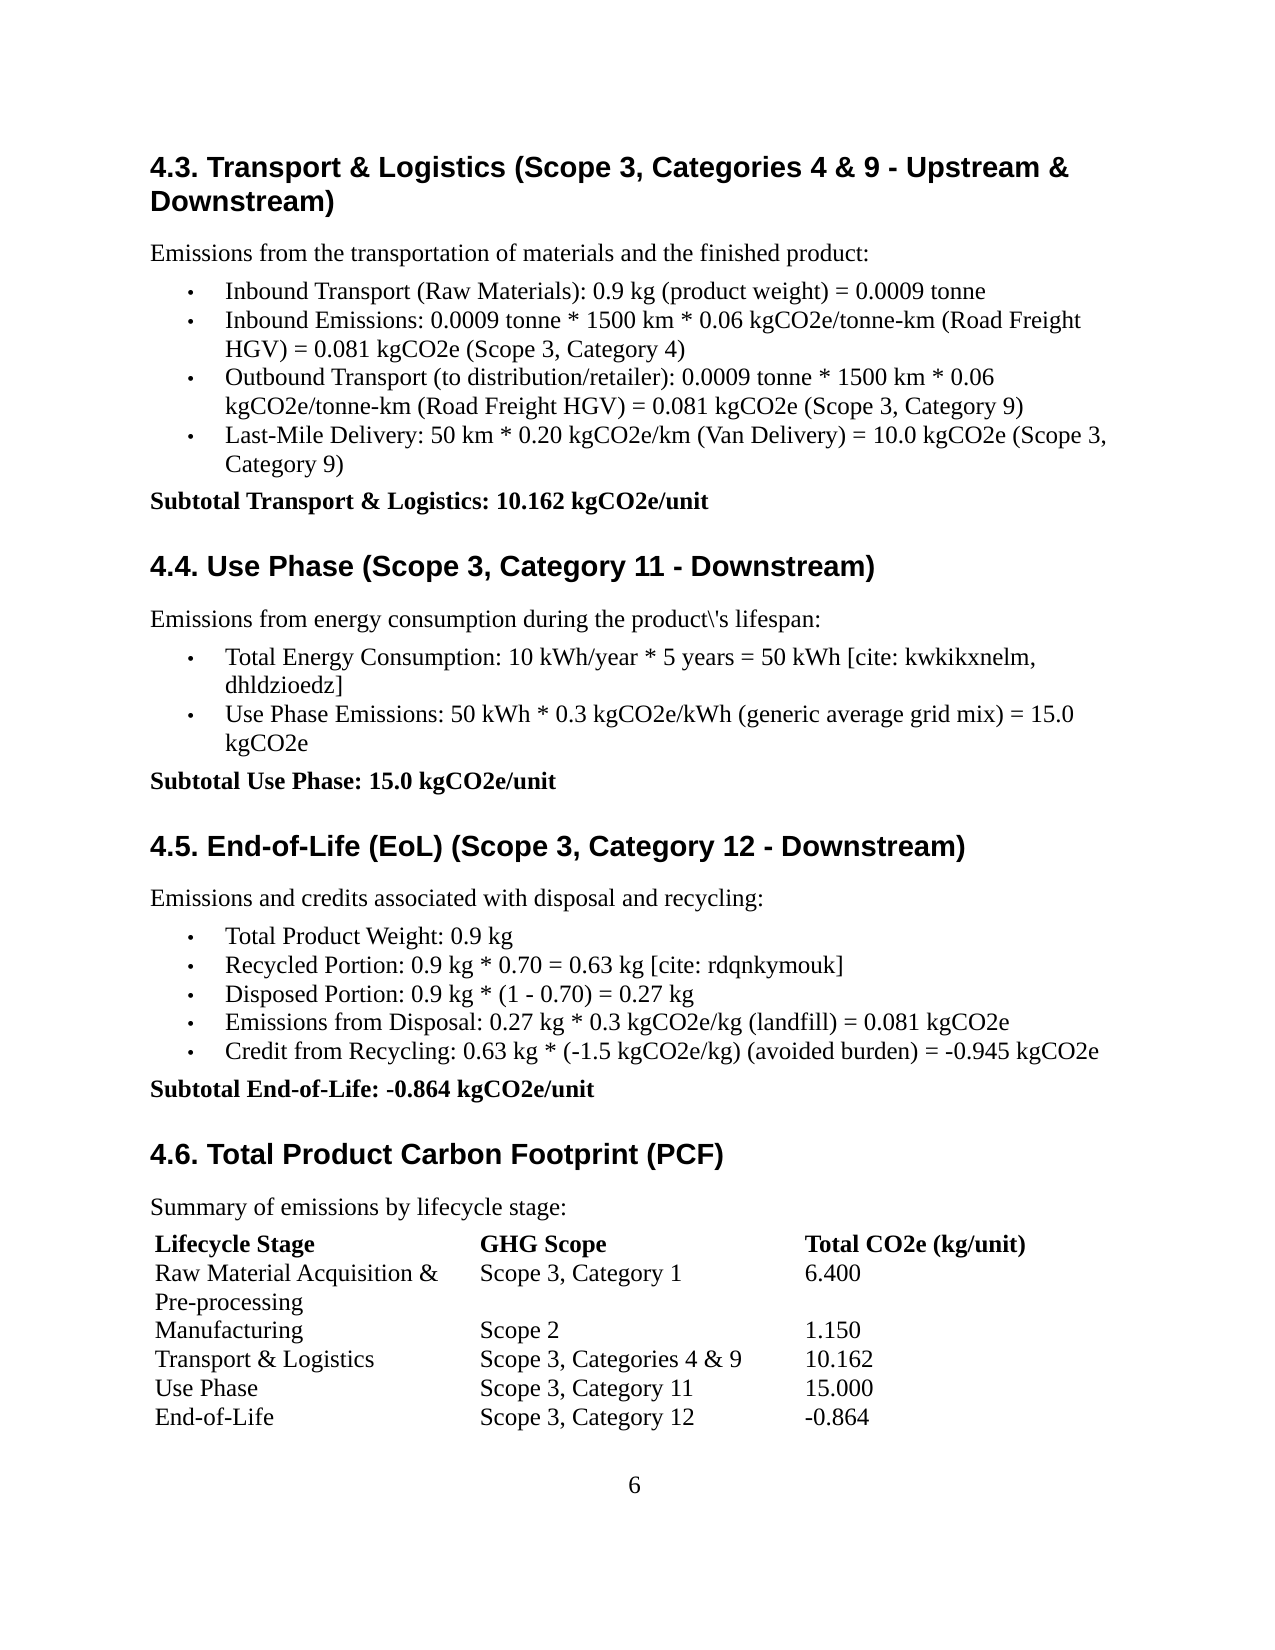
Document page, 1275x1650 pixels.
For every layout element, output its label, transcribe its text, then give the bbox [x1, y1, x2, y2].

table_cell Scope 2 [475, 1316, 800, 1344]
table_cell End-of-Life [150, 1402, 475, 1431]
text Summary of emissions by lifecycle stage: [150, 1192, 1125, 1220]
subtitle 4.3. Transport & Logistics (Scope 3, Categories 4 & 9 - Upstream & Downstream) [150, 150, 1125, 217]
list Use Phase Emissions: 50 kWh * 0.3 kgCO2e/kWh (generic average grid mix) = 15.0 kgCO2e [187, 699, 1125, 757]
list Recycled Portion: 0.9 kg * 0.70 = 0.63 kg [cite: rdqnkymouk] [187, 950, 1125, 979]
table_cell Scope 3, Category 11 [475, 1373, 800, 1402]
text Subtotal Use Phase: 15.0 kgCO2e/unit [150, 766, 1125, 794]
list Inbound Emissions: 0.0009 tonne * 1500 km * 0.06 kgCO2e/tonne-km (Road Freight HGV) = 0.081 kgCO2e (Scope 3, Category 4) [187, 305, 1125, 362]
table_cell Manufacturing [150, 1316, 475, 1344]
subtitle 4.5. End-of-Life (EoL) (Scope 3, Category 12 - Downstream) [150, 828, 1125, 862]
table_cell Raw Material Acquisition & Pre-processing [150, 1258, 475, 1316]
list Disposed Portion: 0.9 kg * (1 - 0.70) = 0.27 kg [187, 979, 1125, 1007]
list Credit from Recycling: 0.63 kg * (-1.5 kgCO2e/kg) (avoided burden) = -0.945 kgCO2e [187, 1036, 1125, 1065]
table_cell Transport & Logistics [150, 1344, 475, 1373]
table_cell Scope 3, Categories 4 & 9 [475, 1344, 800, 1373]
list Total Product Weight: 0.9 kg [187, 921, 1125, 950]
table_cell 1.150 [800, 1316, 1125, 1344]
list Last-Mile Delivery: 50 km * 0.20 kgCO2e/km (Van Delivery) = 10.0 kgCO2e (Scope 3, Category 9) [187, 420, 1125, 477]
text Emissions and credits associated with disposal and recycling: [150, 883, 1125, 912]
table_header GHG Scope [475, 1229, 800, 1258]
table_cell Scope 3, Category 12 [475, 1402, 800, 1431]
text Emissions from energy consumption during the product\'s lifespan: [150, 604, 1125, 633]
text Subtotal End-of-Life: -0.864 kgCO2e/unit [150, 1074, 1125, 1103]
subtitle 4.4. Use Phase (Scope 3, Category 11 - Downstream) [150, 549, 1125, 583]
subtitle 4.6. Total Product Carbon Footprint (PCF) [150, 1137, 1125, 1170]
table_header Lifecycle Stage [150, 1229, 475, 1258]
table_cell 10.162 [800, 1344, 1125, 1373]
text Subtotal Transport & Logistics: 10.162 kgCO2e/unit [150, 486, 1125, 515]
list Inbound Transport (Raw Materials): 0.9 kg (product weight) = 0.0009 tonne [187, 276, 1125, 305]
table_cell 15.000 [800, 1373, 1125, 1402]
list Outbound Transport (to distribution/retailer): 0.0009 tonne * 1500 km * 0.06 kgCO2e/tonne-km (Road Freight HGV) = 0.081 kgCO2e (Scope 3, Category 9) [187, 362, 1125, 420]
list Emissions from Disposal: 0.27 kg * 0.3 kgCO2e/kg (landfill) = 0.081 kgCO2e [187, 1007, 1125, 1036]
table_cell Use Phase [150, 1373, 475, 1402]
table_cell -0.864 [800, 1402, 1125, 1431]
table_cell 6.400 [800, 1258, 1125, 1316]
text Emissions from the transportation of materials and the finished product: [150, 238, 1125, 267]
table_cell Scope 3, Category 1 [475, 1258, 800, 1316]
table_header Total CO2e (kg/unit) [800, 1229, 1125, 1258]
list Total Energy Consumption: 10 kWh/year * 5 years = 50 kWh [cite: kwkikxnelm, dhldzioedz] [187, 642, 1125, 699]
